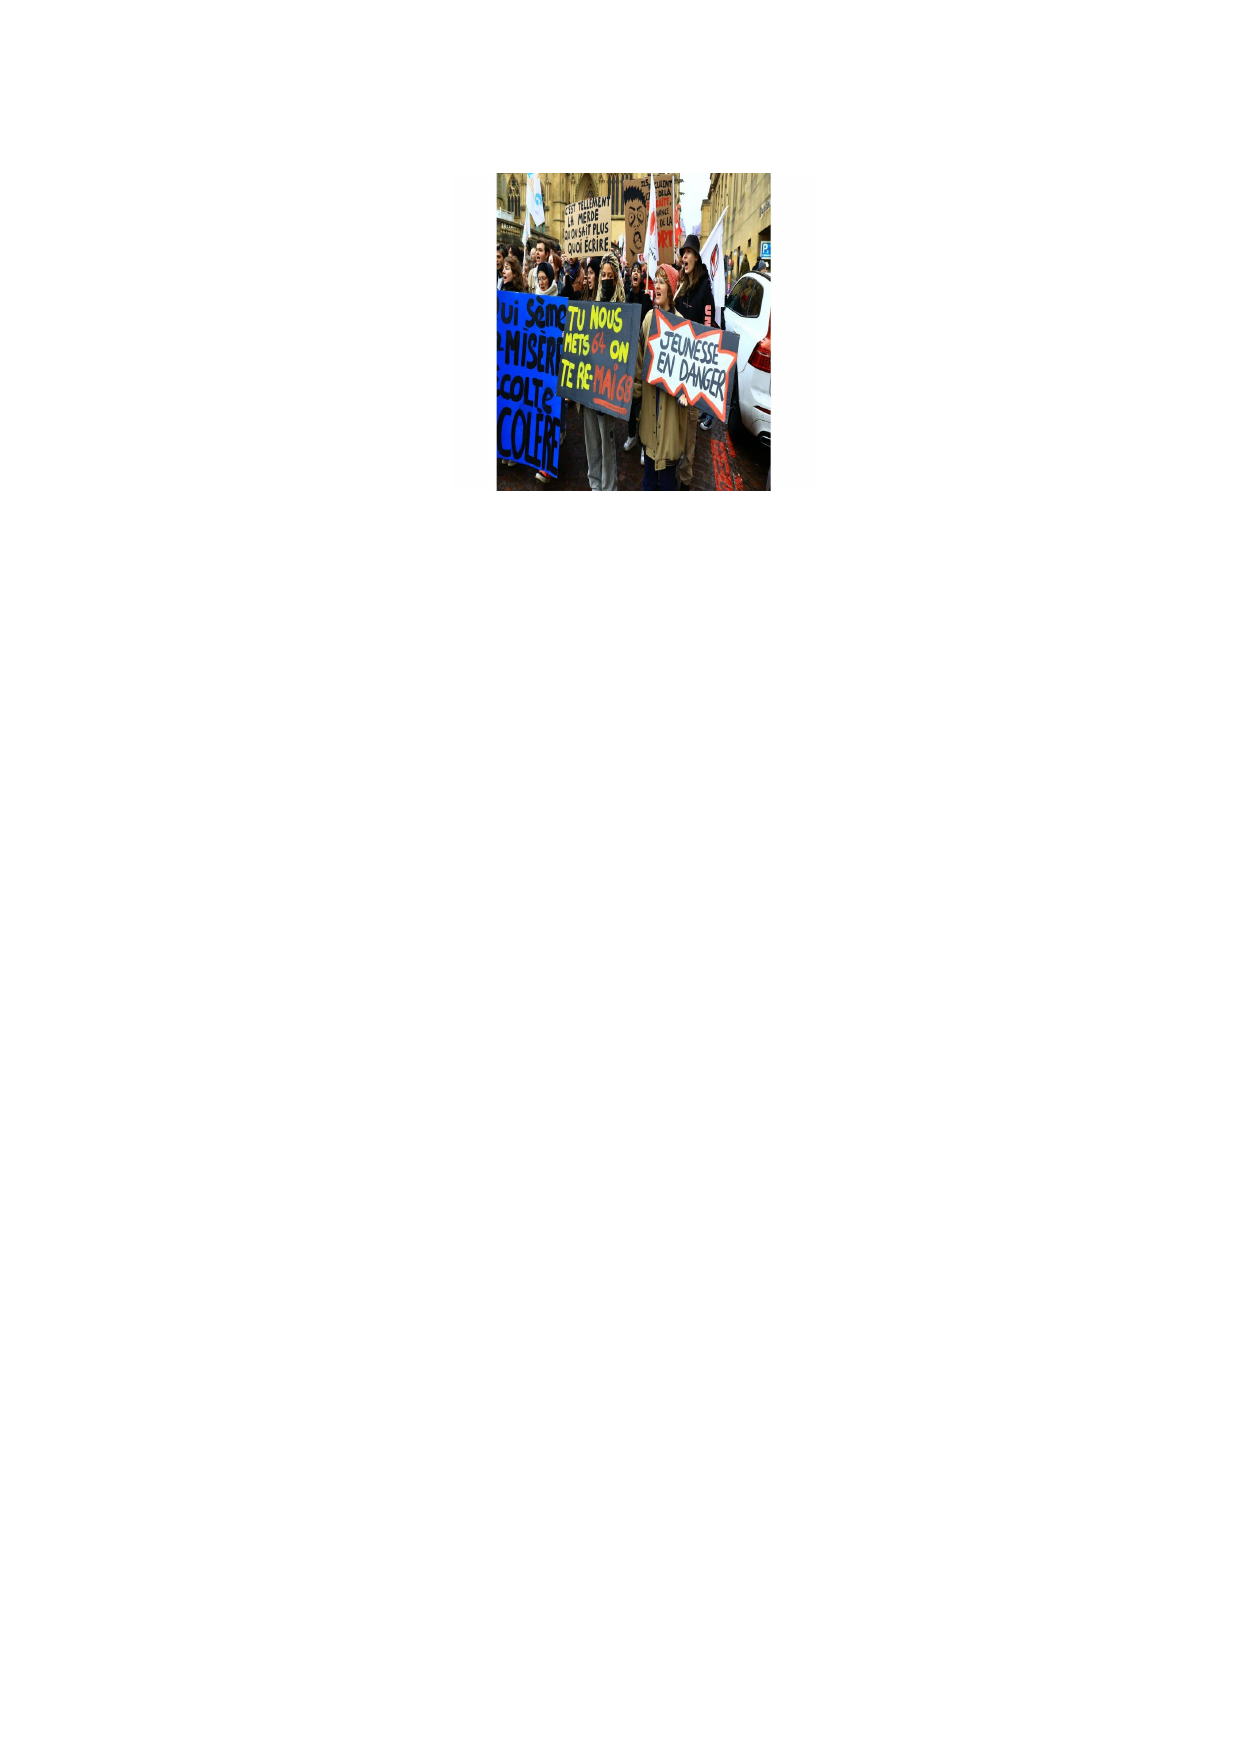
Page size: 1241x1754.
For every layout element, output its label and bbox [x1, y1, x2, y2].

picture [451, 173, 816, 491]
